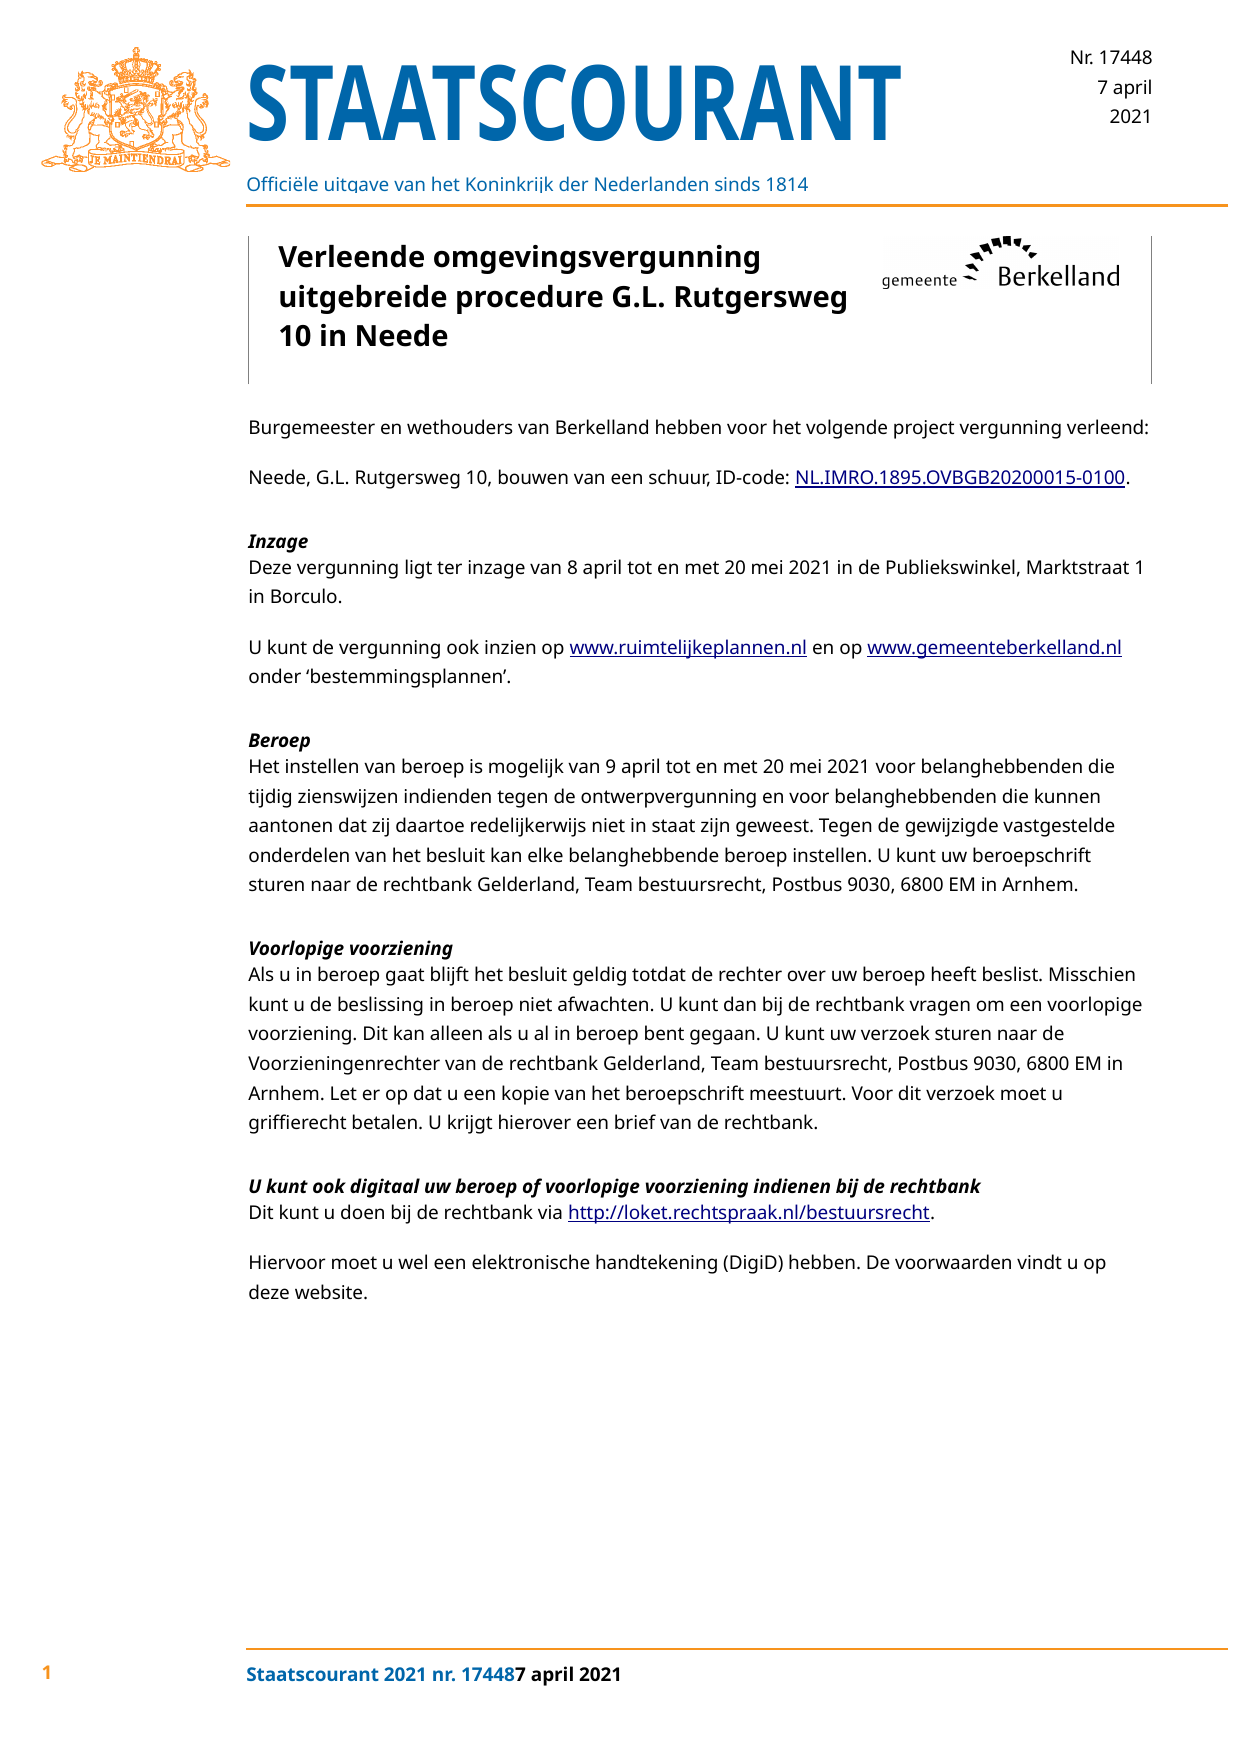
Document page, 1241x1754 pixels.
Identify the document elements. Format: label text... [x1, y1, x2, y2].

text Beroep [248, 728, 1152, 753]
text Voorlopige voorziening [248, 936, 1152, 961]
text Deze vergunning ligt ter inzage van 8 april tot en met 20 mei 2021 in de Publiekswinkel, Marktstraat 1 in Borculo. [248, 554, 1152, 609]
text Het instellen van beroep is mogelijk van 9 april tot en met 20 mei 2021 voor belanghebbenden die tijdig zienswijzen indienden tegen de ontwerpvergunning en voor belanghebbenden die kunnen aantonen dat zij daartoe redelijkerwijs niet in staat zijn geweest. Tegen de gewijzigde vastgestelde onderdelen van het besluit kan elke belanghebbende beroep instellen. U kunt uw beroepschrift sturen naar de rechtbank Gelderland, Team bestuursrecht, Postbus 9030, 6800 EM in Arnhem. [248, 753, 1152, 897]
text Neede, G.L. Rutgersweg 10, bouwen van een schuur, ID-code: NL.IMRO.1895.OVBGB20200015-0100. [248, 464, 1152, 490]
picture [882, 236, 1119, 289]
text Burgemeester en wethouders van Berkelland hebben voor het volgende project vergunning verleend: [248, 414, 1152, 440]
table_header Verleende omgevingsvergunning uitgebreide procedure G.L. Rutgersweg 10 in Neede [249, 236, 850, 384]
table_header [850, 236, 1151, 384]
text U kunt de vergunning ook inzien op www.ruimtelijkeplannen.nl en op www.gemeenteberkelland.nl onder ‘bestemmingsplannen’. [248, 634, 1152, 689]
text Dit kunt u doen bij de rechtbank via http://loket.rechtspraak.nl/bestuursrecht. [248, 1199, 1152, 1225]
text U kunt ook digitaal uw beroep of voorlopige voorziening indienen bij de rechtbank [248, 1173, 1152, 1199]
text Hiervoor moet u wel een elektronische handtekening (DigiD) hebben. De voorwaarden vindt u op deze website. [248, 1249, 1152, 1305]
text Als u in beroep gaat blijft het besluit geldig totdat de rechter over uw beroep heeft beslist. Misschien kunt u de beslissing in beroep niet afwachten. U kunt dan bij de rechtbank vragen om een voorlopige voorziening. Dit kan alleen als u al in beroep bent gegaan. U kunt uw verzoek sturen naar de Voorzieningenrechter van de rechtbank Gelderland, Team bestuursrecht, Postbus 9030, 6800 EM in Arnhem. Let er op dat u een kopie van het beroepschrift meestuurt. Voor dit verzoek moet u griffierecht betalen. U krijgt hierover een brief van de rechtbank. [248, 961, 1152, 1135]
text Inzage [248, 528, 1152, 554]
picture [41, 47, 231, 172]
